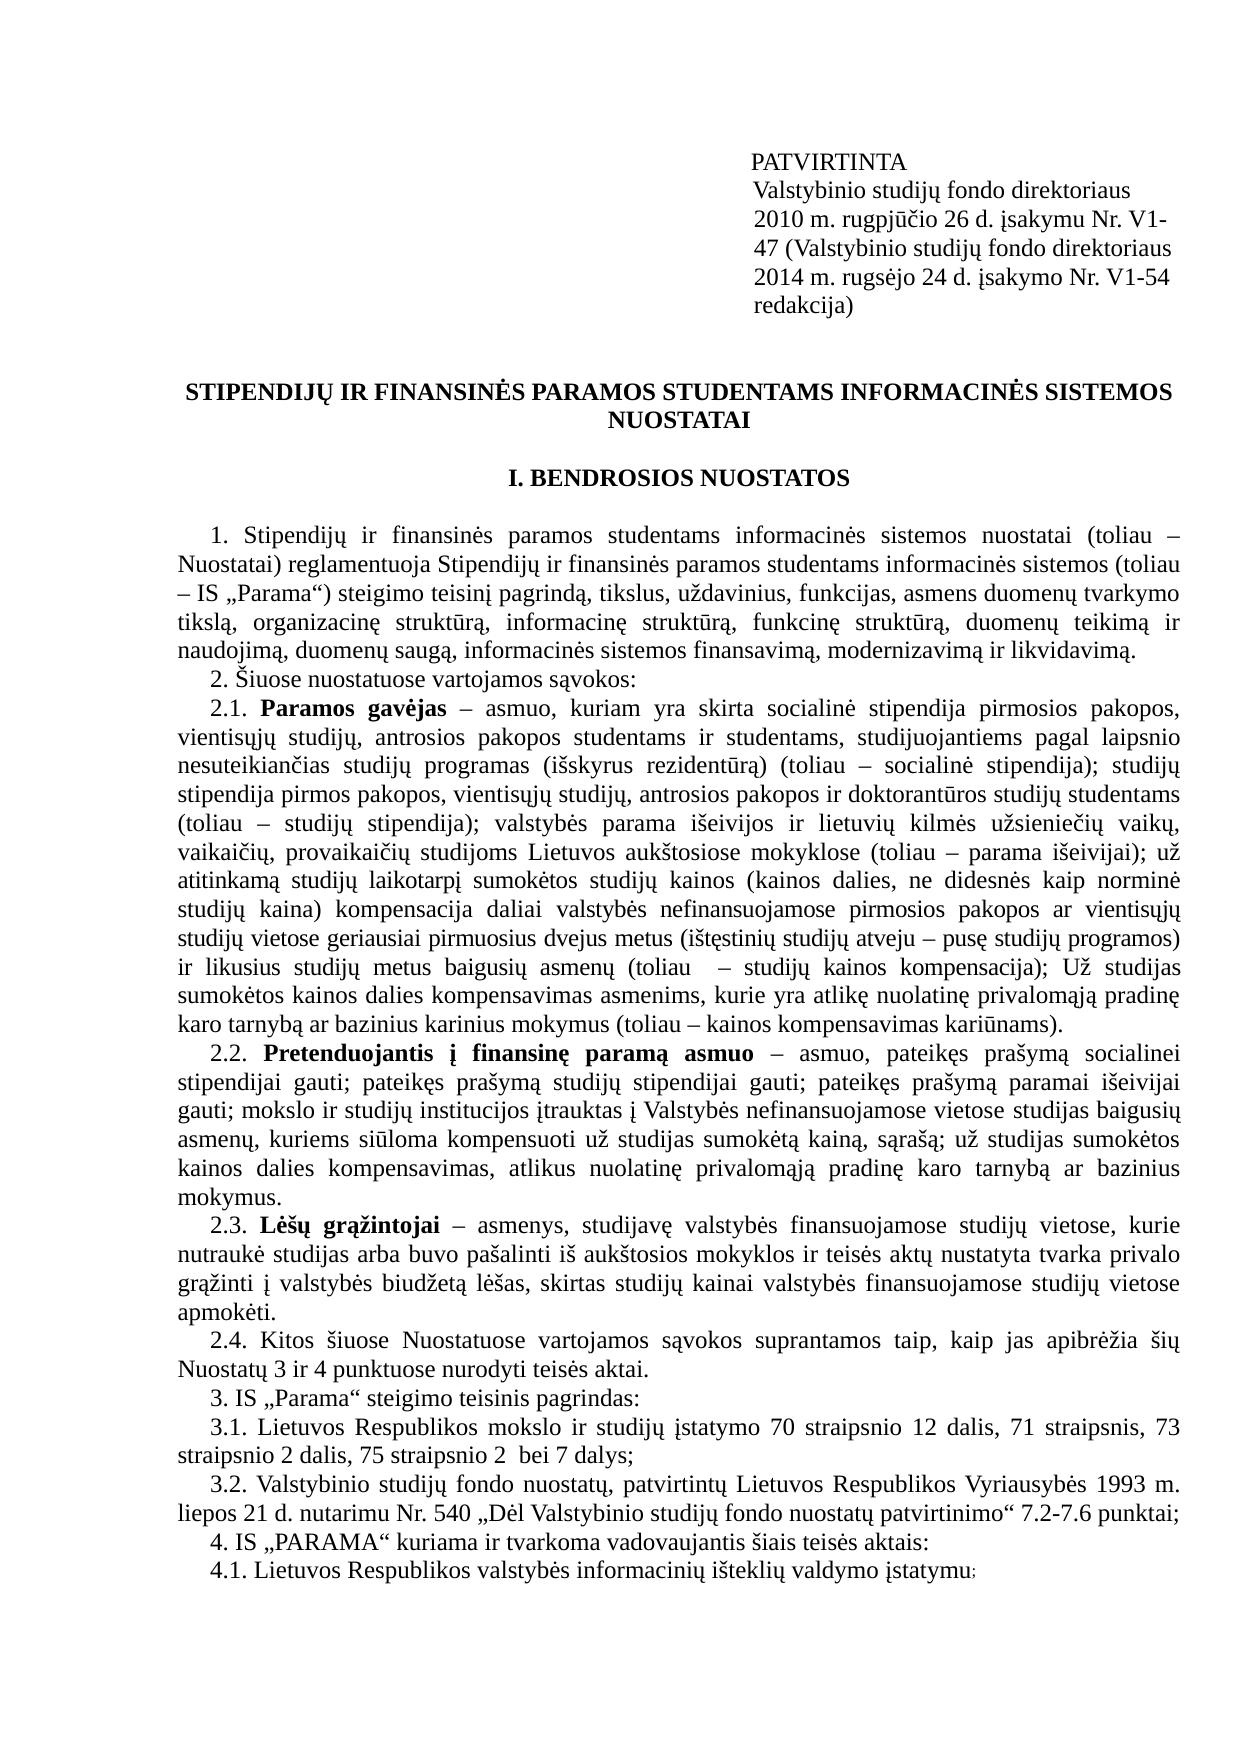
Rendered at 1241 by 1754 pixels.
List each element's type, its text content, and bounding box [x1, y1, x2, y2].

text 2. Šiuose nuostatuose vartojamos sąvokos: [177, 664, 1181, 693]
text 3. IS „Parama“ steigimo teisinis pagrindas: [177, 1383, 1181, 1412]
text Valstybinio studijų fondo direktoriaus [752, 176, 1181, 204]
text STIPENDIJŲ IR FINANSINĖS PARAMOS STUDENTAMS INFORMACINĖS SISTEMOS NUOSTATAI [177, 377, 1181, 434]
text I. BENDROSIOS NUOSTATOS [177, 463, 1181, 492]
text 3.1. Lietuvos Respublikos mokslo ir studijų įstatymo 70 straipsnio 12 dalis, 71 straipsnis, 73 straipsnio 2 dalis, 75 straipsnio 2 bei 7 dalys; [177, 1412, 1181, 1469]
text 4.1. Lietuvos Respublikos valstybės informacinių išteklių valdymo įstatymu; [177, 1556, 1181, 1584]
text 2014 m. rugsėjo 24 d. įsakymo Nr. V1-54 redakcija) [754, 262, 1181, 319]
text 2.3. Lėšų grąžintojai – asmenys, studijavę valstybės finansuojamose studijų vietose, kurie nutraukė studijas arba buvo pašalinti iš aukštosios mokyklos ir teisės aktų nustatyta tvarka privalo grąžinti į valstybės biudžetą lėšas, skirtas studijų kainai valstybės finansuojamose studijų vietose apmokėti. [177, 1211, 1181, 1326]
text 4. IS „PARAMA“ kuriama ir tvarkoma vadovaujantis šiais teisės aktais: [177, 1527, 1181, 1556]
text 3.2. Valstybinio studijų fondo nuostatų, patvirtintų Lietuvos Respublikos Vyriausybės 1993 m. liepos 21 d. nutarimu Nr. 540 „Dėl Valstybinio studijų fondo nuostatų patvirtinimo“ 7.2-7.6 punktai; [177, 1469, 1181, 1527]
text 1. Stipendijų ir finansinės paramos studentams informacinės sistemos nuostatai (toliau – Nuostatai) reglamentuoja Stipendijų ir finansinės paramos studentams informacinės sistemos (toliau – IS „Parama“) steigimo teisinį pagrindą, tikslus, uždavinius, funkcijas, asmens duomenų tvarkymo tikslą, organizacinę struktūrą, informacinę struktūrą, funkcinę struktūrą, duomenų teikimą ir naudojimą, duomenų saugą, informacinės sistemos finansavimą, modernizavimą ir likvidavimą. [177, 521, 1181, 664]
text 2.4. Kitos šiuose Nuostatuose vartojamos sąvokos suprantamos taip, kaip jas apibrėžia šių Nuostatų 3 ir 4 punktuose nurodyti teisės aktai. [177, 1326, 1181, 1383]
text 2010 m. rugpjūčio 26 d. įsakymu Nr. V1-47 (Valstybinio studijų fondo direktoriaus [754, 204, 1181, 262]
text PATVIRTINTA [751, 147, 1181, 176]
text 2.2. Pretenduojantis į finansinę paramą asmuo – asmuo, pateikęs prašymą socialinei stipendijai gauti; pateikęs prašymą studijų stipendijai gauti; pateikęs prašymą paramai išeivijai gauti; mokslo ir studijų institucijos įtrauktas į Valstybės nefinansuojamose vietose studijas baigusių asmenų, kuriems siūloma kompensuoti už studijas sumokėtą kainą, sąrašą; už studijas sumokėtos kainos dalies kompensavimas, atlikus nuolatinę privalomąją pradinę karo tarnybą ar bazinius mokymus. [177, 1038, 1181, 1211]
text 2.1. Paramos gavėjas – asmuo, kuriam yra skirta socialinė stipendija pirmosios pakopos, vientisųjų studijų, antrosios pakopos studentams ir studentams, studijuojantiems pagal laipsnio nesuteikiančias studijų programas (išskyrus rezidentūrą) (toliau – socialinė stipendija); studijų stipendija pirmos pakopos, vientisųjų studijų, antrosios pakopos ir doktorantūros studijų studentams (toliau – studijų stipendija); valstybės parama išeivijos ir lietuvių kilmės užsieniečių vaikų, vaikaičių, provaikaičių studijoms Lietuvos aukštosiose mokyklose (toliau – parama išeivijai); už atitinkamą studijų laikotarpį sumokėtos studijų kainos (kainos dalies, ne didesnės kaip norminė studijų kaina) kompensacija daliai valstybės nefinansuojamose pirmosios pakopos ar vientisųjų studijų vietose geriausiai pirmuosius dvejus metus (ištęstinių studijų atveju – pusę studijų programos) ir likusius studijų metus baigusių asmenų (toliau – studijų kainos kompensacija); Už studijas sumokėtos kainos dalies kompensavimas asmenims, kurie yra atlikę nuolatinę privalomąją pradinę karo tarnybą ar bazinius karinius mokymus (toliau – kainos kompensavimas kariūnams). [177, 693, 1181, 1038]
